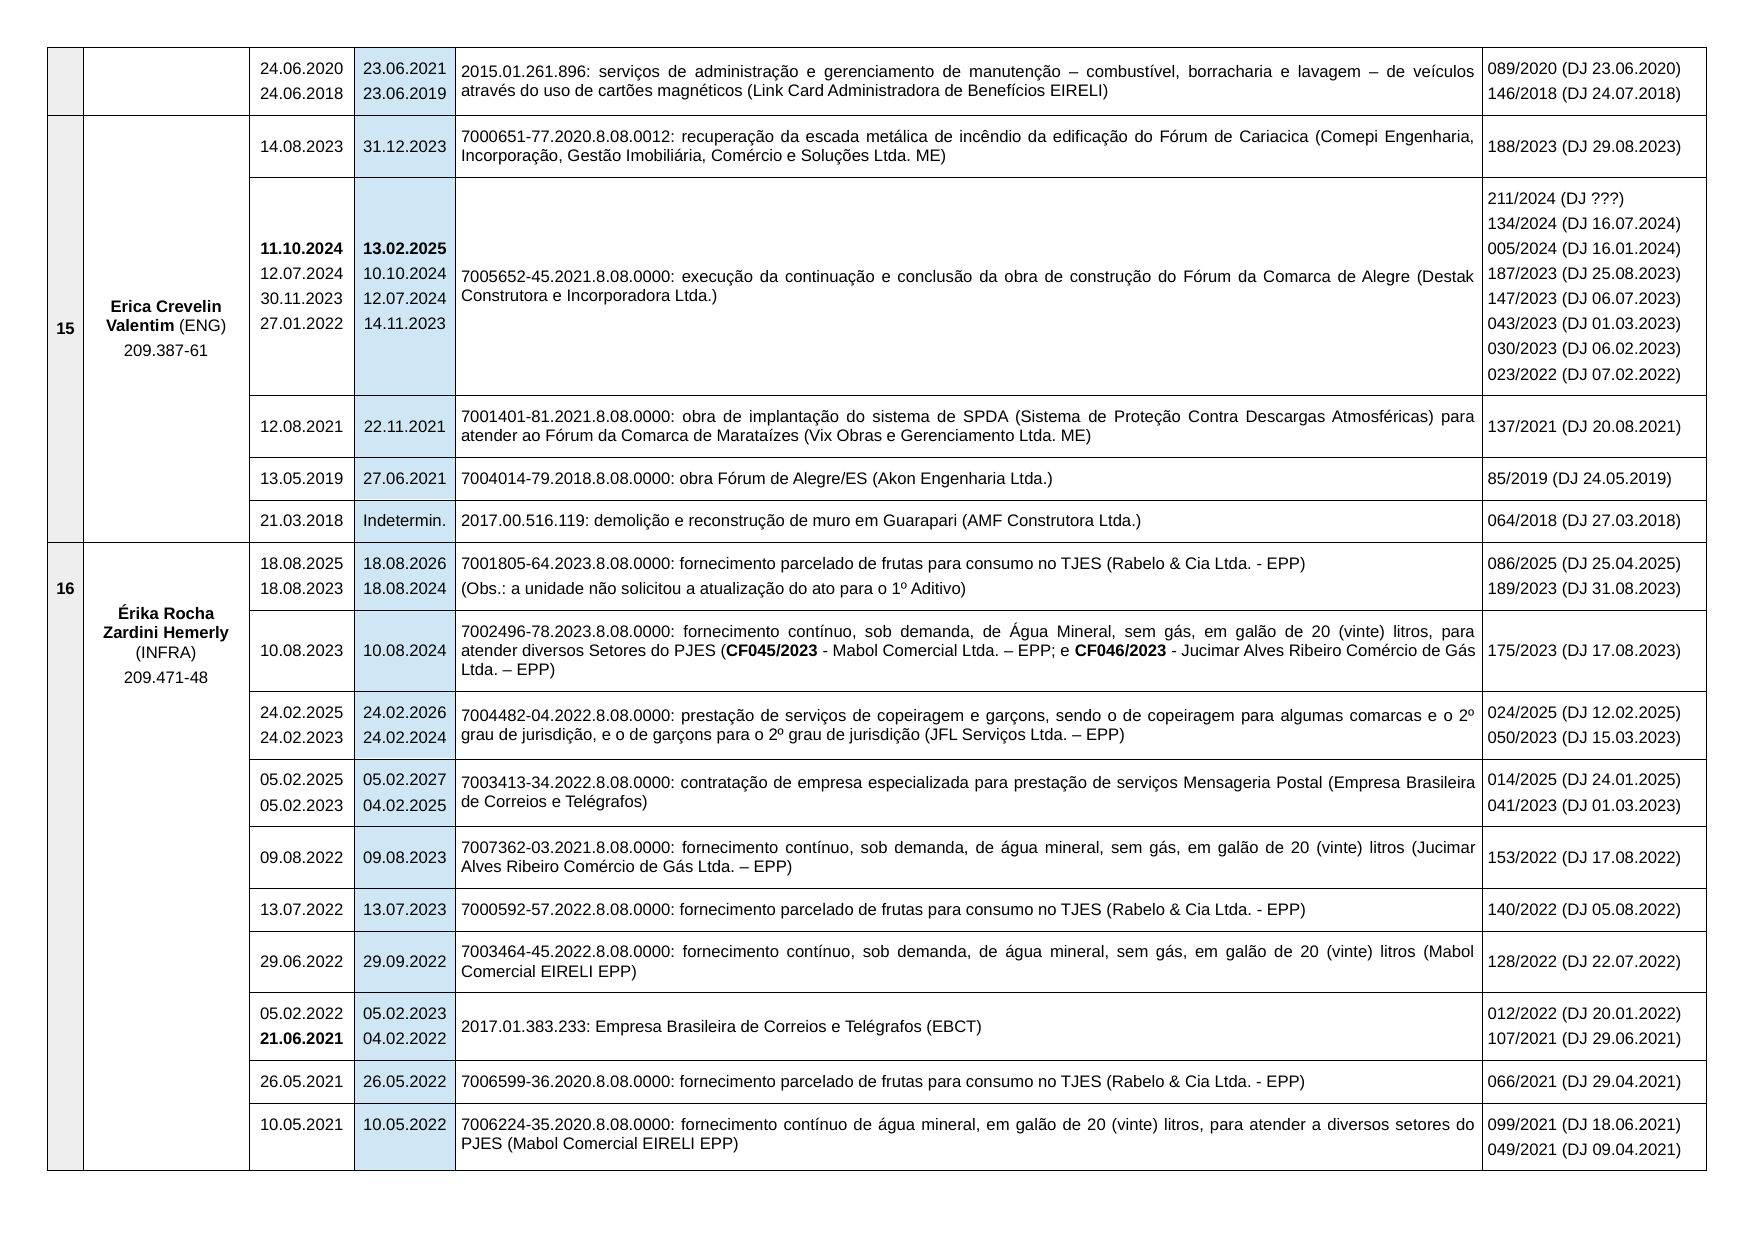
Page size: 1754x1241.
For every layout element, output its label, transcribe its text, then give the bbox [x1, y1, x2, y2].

table_cell 7006224-35.2020.8.08.0000: fornecimento contínuo de água mineral, em galão de 20 (vinte) litros, para atender a diversos setores do PJES (Mabol Comercial EIRELI EPP) [456, 1104, 1482, 1170]
table_cell 13.07.2023 [355, 889, 455, 931]
table_cell 7006599-36.2020.8.08.0000: fornecimento parcelado de frutas para consumo no TJES (Rabelo & Cia Ltda. - EPP) [456, 1061, 1482, 1103]
table_cell 086/2025 (DJ 25.04.2025) 189/2023 (DJ 31.08.2023) [1483, 543, 1706, 610]
table_cell 24.02.2026 24.02.2024 [355, 692, 455, 758]
table_cell 05.02.2023 04.02.2022 [355, 993, 455, 1060]
table_cell 23.06.2021 23.06.2019 [355, 48, 455, 115]
table_cell 24.02.2025 24.02.2023 [250, 692, 354, 758]
table_cell 7007362-03.2021.8.08.0000: fornecimento contínuo, sob demanda, de água mineral, sem gás, em galão de 20 (vinte) litros (Jucimar Alves Ribeiro Comércio de Gás Ltda. – EPP) [456, 827, 1482, 888]
table_cell 7000651-77.2020.8.08.0012: recuperação da escada metálica de incêndio da edificação do Fórum de Cariacica (Comepi Engenharia, Incorporação, Gestão Imobiliária, Comércio e Soluções Ltda. ME) [456, 116, 1482, 177]
table_cell 7003413-34.2022.8.08.0000: contratação de empresa especializada para prestação de serviços Mensageria Postal (Empresa Brasileira de Correios e Telégrafos) [456, 760, 1482, 826]
table_cell 7003464-45.2022.8.08.0000: fornecimento contínuo, sob demanda, de água mineral, sem gás, em galão de 20 (vinte) litros (Mabol Comercial EIRELI EPP) [456, 932, 1482, 992]
table_cell 29.06.2022 [250, 932, 354, 992]
table_cell 10.05.2022 [355, 1104, 455, 1170]
table_cell [84, 48, 249, 115]
table_cell 099/2021 (DJ 18.06.2021) 049/2021 (DJ 09.04.2021) [1483, 1104, 1706, 1170]
table_cell 066/2021 (DJ 29.04.2021) [1483, 1061, 1706, 1103]
table_cell 7005652-45.2021.8.08.0000: execução da continuação e conclusão da obra de construção do Fórum da Comarca de Alegre (Destak Construtora e Incorporadora Ltda.) [456, 178, 1482, 395]
table_cell 7004482-04.2022.8.08.0000: prestação de serviços de copeiragem e garçons, sendo o de copeiragem para algumas comarcas e o 2º grau de jurisdição, e o de garçons para o 2º grau de jurisdição (JFL Serviços Ltda. – EPP) [456, 692, 1482, 758]
table_cell 175/2023 (DJ 17.08.2023) [1483, 611, 1706, 691]
table_cell 29.09.2022 [355, 932, 455, 992]
table_cell 153/2022 (DJ 17.08.2022) [1483, 827, 1706, 888]
table_cell 18.08.2026 18.08.2024 [355, 543, 455, 610]
table_cell 27.06.2021 [355, 458, 455, 499]
table_cell 14.08.2023 [250, 116, 354, 177]
table_cell 7004014-79.2018.8.08.0000: obra Fórum de Alegre/ES (Akon Engenharia Ltda.) [456, 458, 1482, 499]
table_cell 024/2025 (DJ 12.02.2025) 050/2023 (DJ 15.03.2023) [1483, 692, 1706, 758]
table_cell 012/2022 (DJ 20.01.2022) 107/2021 (DJ 29.06.2021) [1483, 993, 1706, 1060]
table_cell 10.08.2023 [250, 611, 354, 691]
table_cell 13.07.2022 [250, 889, 354, 931]
table_cell 13.05.2019 [250, 458, 354, 499]
table_cell 7002496-78.2023.8.08.0000: fornecimento contínuo, sob demanda, de Água Mineral, sem gás, em galão de 20 (vinte) litros, para atender diversos Setores do PJES (CF045/2023 - Mabol Comercial Ltda. – EPP; e CF046/2023 - Jucimar Alves Ribeiro Comércio de Gás Ltda. – EPP) [456, 611, 1482, 691]
table_cell 26.05.2022 [355, 1061, 455, 1103]
table_cell 05.02.2022 21.06.2021 [250, 993, 354, 1060]
table_cell 064/2018 (DJ 27.03.2018) [1483, 501, 1706, 542]
table_cell 140/2022 (DJ 05.08.2022) [1483, 889, 1706, 931]
table_cell 211/2024 (DJ ???) 134/2024 (DJ 16.07.2024) 005/2024 (DJ 16.01.2024) 187/2023 (DJ 25.08.2023) 147/2023 (DJ 06.07.2023) 043/2023 (DJ 01.03.2023) 030/2023 (DJ 06.02.2023) 023/2022 (DJ 07.02.2022) [1483, 178, 1706, 395]
table_cell 2015.01.261.896: serviços de administração e gerenciamento de manutenção – combustível, borracharia e lavagem – de veículos através do uso de cartões magnéticos (Link Card Administradora de Benefícios EIRELI) [456, 48, 1482, 115]
table_cell 2017.01.383.233: Empresa Brasileira de Correios e Telégrafos (EBCT) [456, 993, 1482, 1060]
table_cell 26.05.2021 [250, 1061, 354, 1103]
table_cell 11.10.2024 12.07.2024 30.11.2023 27.01.2022 [250, 178, 354, 395]
table_cell 2017.00.516.119: demolição e reconstrução de muro em Guarapari (AMF Construtora Ltda.) [456, 501, 1482, 542]
table_cell 05.02.2025 05.02.2023 [250, 760, 354, 826]
table_cell 188/2023 (DJ 29.08.2023) [1483, 116, 1706, 177]
table_cell 7001401-81.2021.8.08.0000: obra de implantação do sistema de SPDA (Sistema de Proteção Contra Descargas Atmosféricas) para atender ao Fórum da Comarca de Marataízes (Vix Obras e Gerenciamento Ltda. ME) [456, 396, 1482, 457]
table_cell 12.08.2021 [250, 396, 354, 457]
table_cell 7001805-64.2023.8.08.0000: fornecimento parcelado de frutas para consumo no TJES (Rabelo & Cia Ltda. - EPP) (Obs.: a unidade não solicitou a atualização do ato para o 1º Aditivo) [456, 543, 1482, 610]
table_cell 22.11.2021 [355, 396, 455, 457]
table_cell 13.02.2025 10.10.2024 12.07.2024 14.11.2023 [355, 178, 455, 395]
table_cell Indetermin. [355, 501, 455, 542]
table_cell 85/2019 (DJ 24.05.2019) [1483, 458, 1706, 499]
table_cell Erica Crevelin Valentim (ENG) 209.387-61 [84, 116, 249, 542]
table_cell Érika Rocha Zardini Hemerly (INFRA) 209.471-48 [84, 543, 249, 1170]
table_cell 21.03.2018 [250, 501, 354, 542]
table_cell 7000592-57.2022.8.08.0000: fornecimento parcelado de frutas para consumo no TJES (Rabelo & Cia Ltda. - EPP) [456, 889, 1482, 931]
table_cell 15 [48, 116, 83, 542]
table_cell 128/2022 (DJ 22.07.2022) [1483, 932, 1706, 992]
table_cell 09.08.2023 [355, 827, 455, 888]
table_cell 10.05.2021 [250, 1104, 354, 1170]
table_cell 31.12.2023 [355, 116, 455, 177]
table_cell 18.08.2025 18.08.2023 [250, 543, 354, 610]
table_cell 09.08.2022 [250, 827, 354, 888]
table_cell 089/2020 (DJ 23.06.2020) 146/2018 (DJ 24.07.2018) [1483, 48, 1706, 115]
table_cell 014/2025 (DJ 24.01.2025) 041/2023 (DJ 01.03.2023) [1483, 760, 1706, 826]
table_cell 137/2021 (DJ 20.08.2021) [1483, 396, 1706, 457]
table_cell 05.02.2027 04.02.2025 [355, 760, 455, 826]
table_cell 10.08.2024 [355, 611, 455, 691]
table_cell 24.06.2020 24.06.2018 [250, 48, 354, 115]
table_cell [48, 48, 83, 115]
table_cell 16 [48, 543, 83, 1170]
